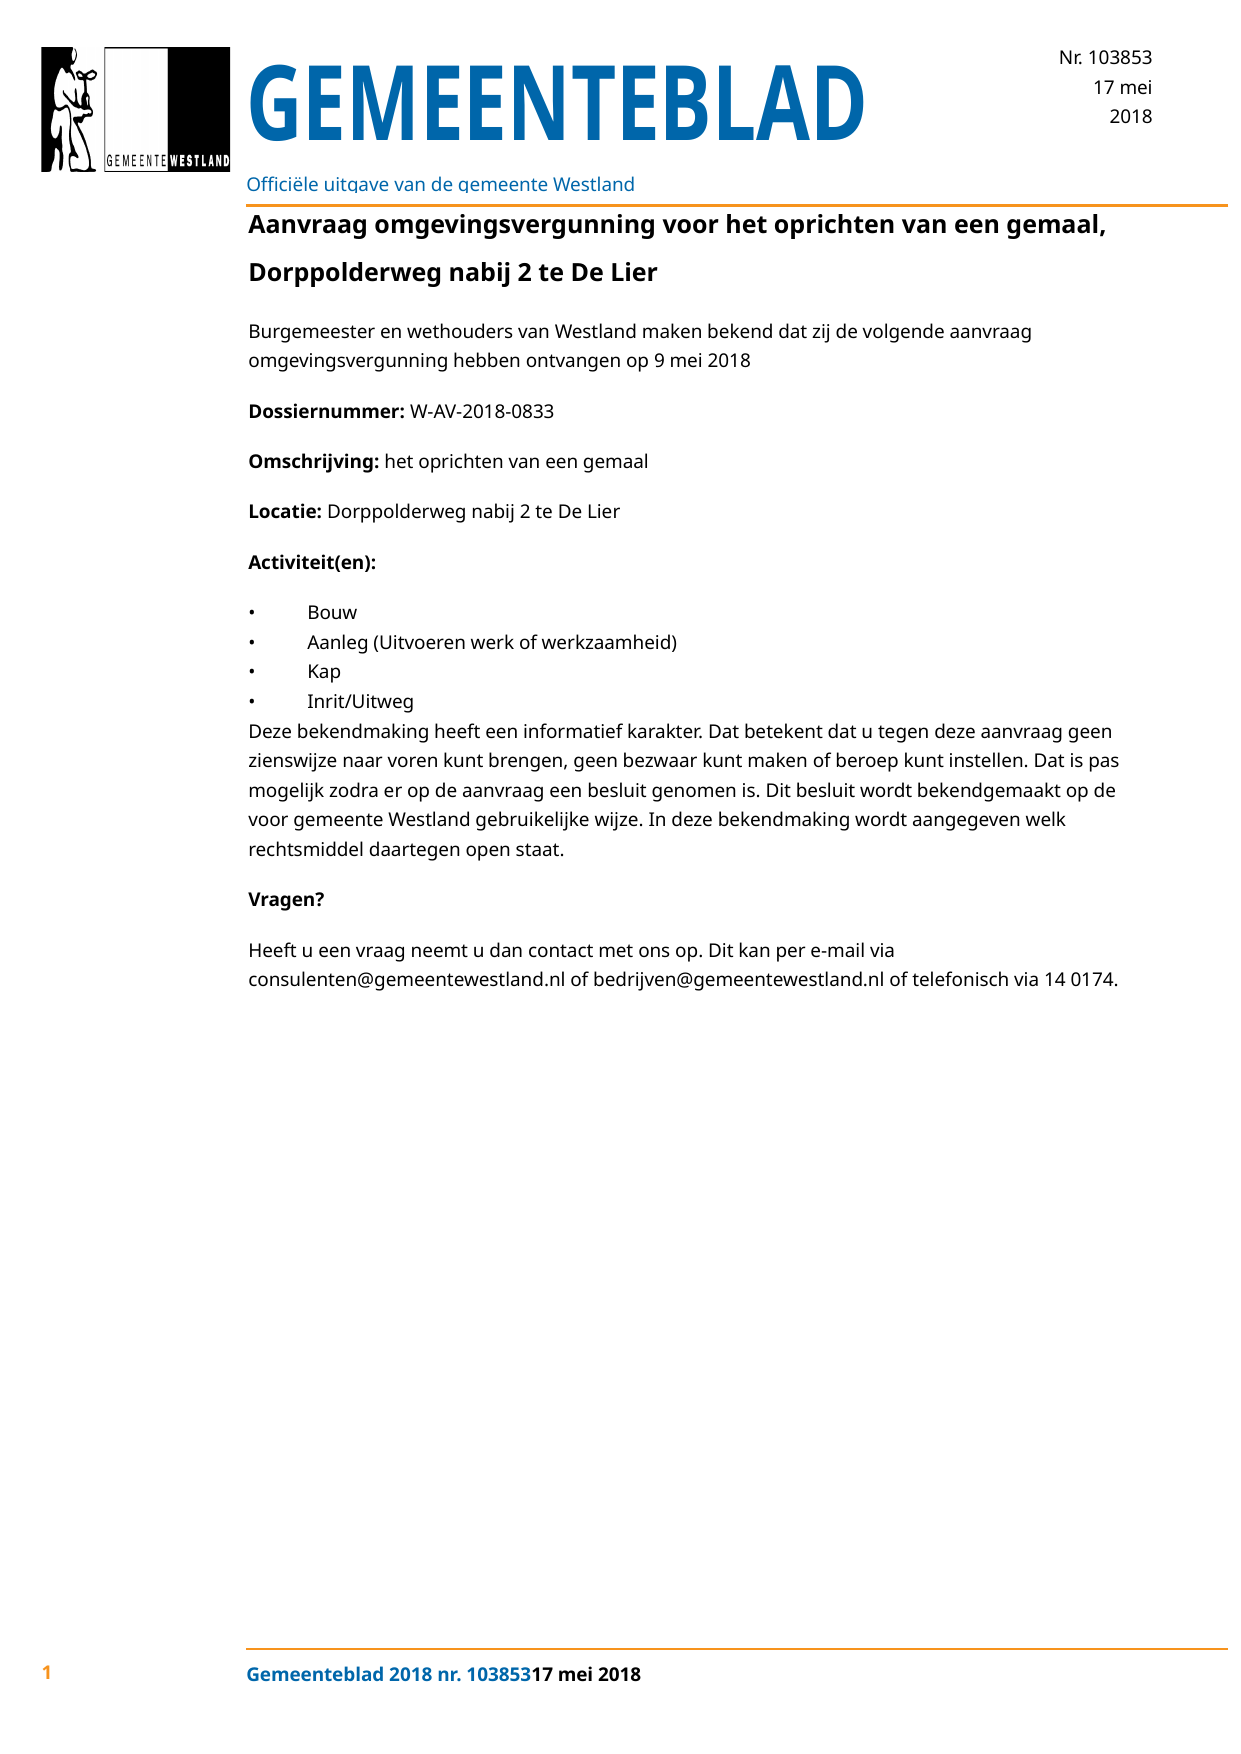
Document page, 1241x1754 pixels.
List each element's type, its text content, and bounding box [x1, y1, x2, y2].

list Inrit/Uitweg [248, 688, 1152, 714]
list Bouw [248, 599, 1152, 625]
text Omschrijving: het oprichten van een gemaal [248, 448, 1152, 474]
list Aanleg (Uitvoeren werk of werkzaamheid) [248, 629, 1152, 655]
picture [41, 47, 231, 172]
text Dossiernummer: W-AV-2018-0833 [248, 398, 1152, 424]
text Vragen? [248, 887, 1152, 912]
list Kap [248, 659, 1152, 684]
text Heeft u een vraag neemt u dan contact met ons op. Dit kan per e-mail via consulenten@gemeentewestland.nl of bedrijven@gemeentewestland.nl of telefonisch via 14 0174. [248, 937, 1152, 992]
text Activiteit(en): [248, 549, 1152, 575]
text Locatie: Dorppolderweg nabij 2 te De Lier [248, 499, 1152, 524]
text Burgemeester en wethouders van Westland maken bekend dat zij de volgende aanvraag omgevingsvergunning hebben ontvangen op 9 mei 2018 [248, 318, 1152, 373]
text Aanvraag omgevingsvergunning voor het oprichten van een gemaal, Dorppolderweg nabij 2 te De Lier [248, 207, 1152, 288]
text Deze bekendmaking heeft een informatief karakter. Dat betekent dat u tegen deze aanvraag geen zienswijze naar voren kunt brengen, geen bezwaar kunt maken of beroep kunt instellen. Dat is pas mogelijk zodra er op de aanvraag een besluit genomen is. Dit besluit wordt bekendgemaakt op de voor gemeente Westland gebruikelijke wijze. In deze bekendmaking wordt aangegeven welk rechtsmiddel daartegen open staat. [248, 718, 1152, 862]
